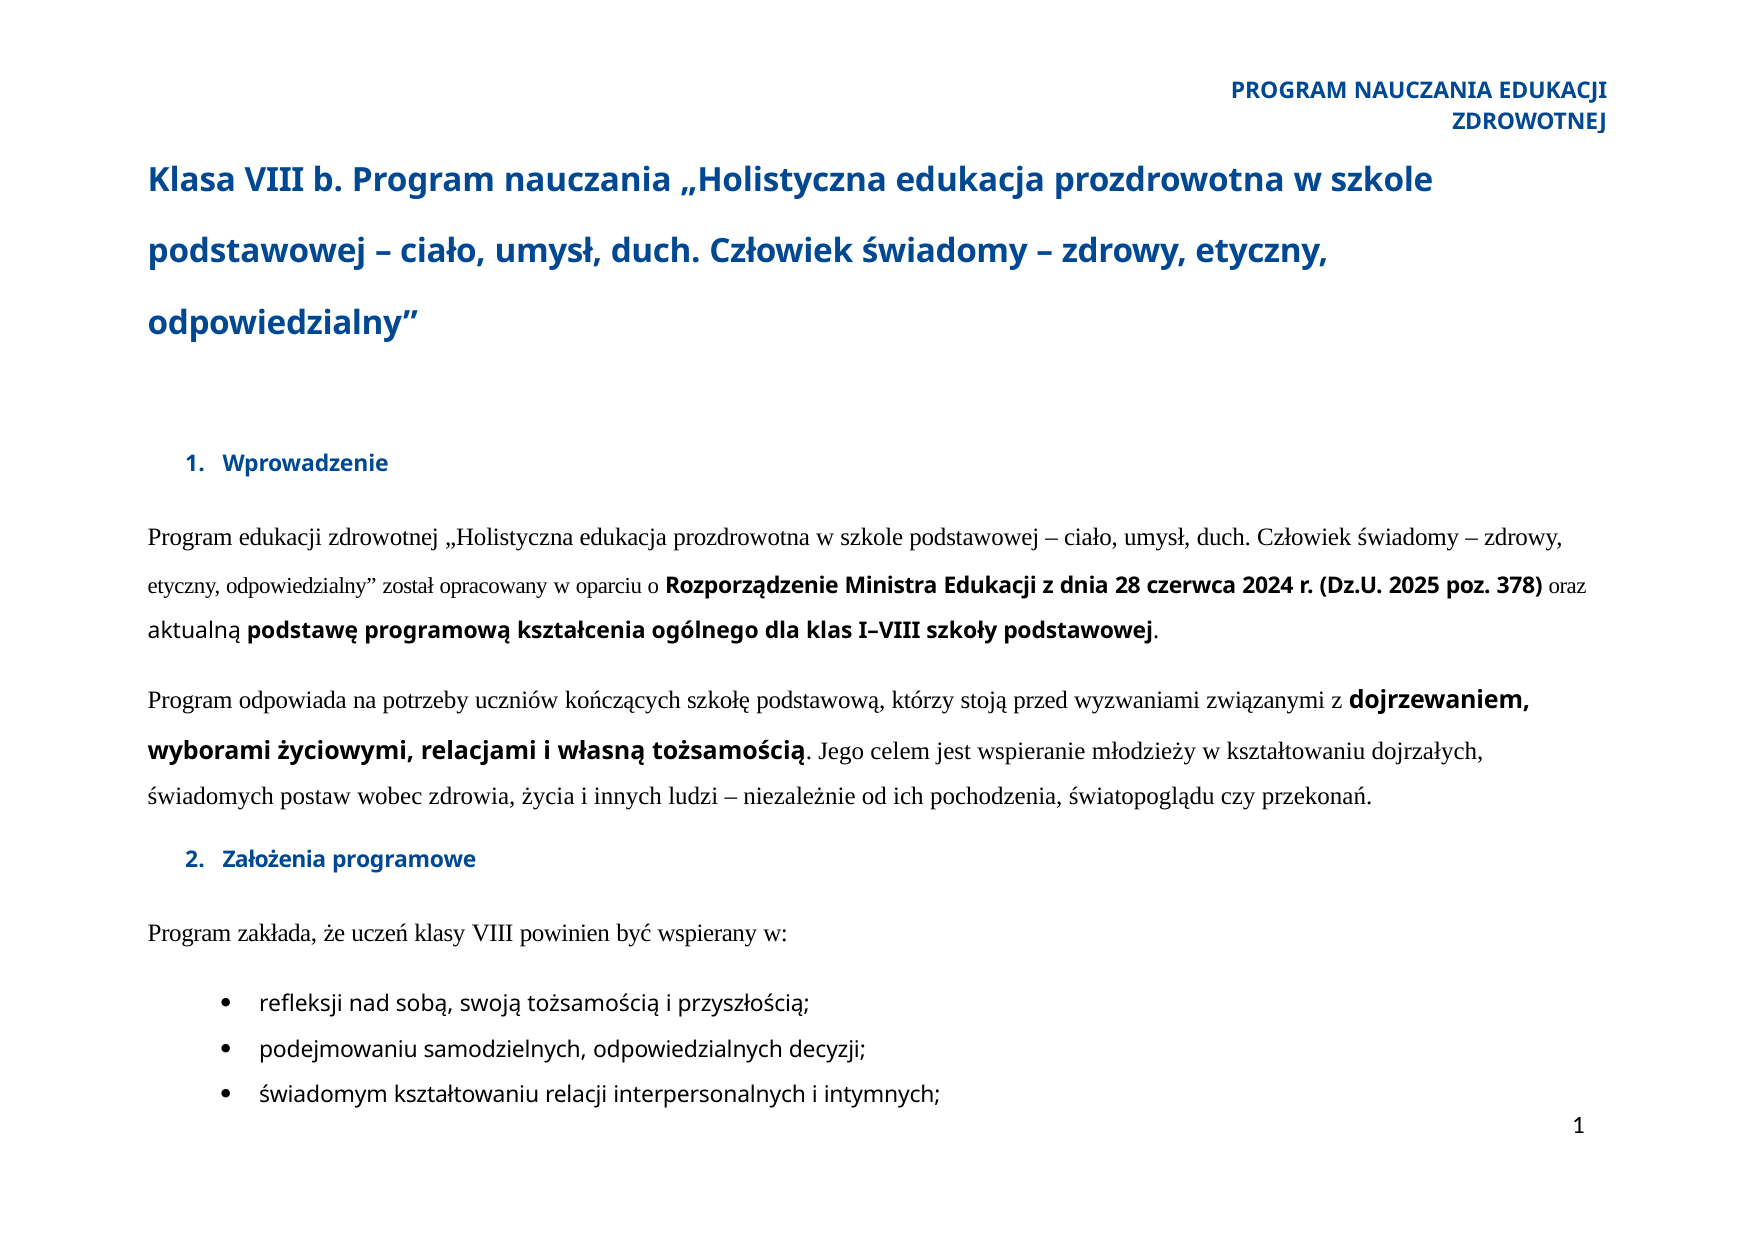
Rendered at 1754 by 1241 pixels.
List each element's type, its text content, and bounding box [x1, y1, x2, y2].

text Program zakłada, że uczeń klasy VIII powinien być wspierany w: [147, 918, 1621, 946]
subtitle aktualną podstawę programową kształcenia ogólnego dla klas I–VIII szkoły podstawowej. [147, 614, 1621, 646]
subtitle Klasa VIII b. Program nauczania „Holistyczna edukacja prozdrowotna w szkole podstawowej – ciało, umysł, duch. Człowiek świadomy – zdrowy, etyczny, odpowiedzialny” [147, 156, 1526, 344]
list świadomym kształtowaniu relacji interpersonalnych i intymnych; [221, 1078, 1621, 1109]
subtitle Założenia programowe [185, 843, 1621, 874]
text Program edukacji zdrowotnej „Holistyczna edukacja prozdrowotna w szkole podstawowej – ciało, umysł, duch. Człowiek świadomy – zdrowy, [147, 522, 1621, 551]
subtitle Wprowadzenie [185, 447, 1621, 478]
list refleksji nad sobą, swoją tożsamością i przyszłością; [221, 987, 1621, 1018]
text Program odpowiada na potrzeby uczniów kończących szkołę podstawową, którzy stoją przed wyzwaniami związanymi z dojrzewaniem, wyborami życiowymi, relacjami i własną tożsamością. Jego celem jest wspieranie młodzieży w kształtowaniu dojrzałych, świadomych postaw wobec zdrowia, życia i innych ludzi – niezależnie od ich pochodzenia, światopoglądu czy przekonań. [147, 681, 1605, 809]
text etyczny, odpowiedzialny” został opracowany w oparciu o Rozporządzenie Ministra Edukacji z dnia 28 czerwca 2024 r. (Dz.U. 2025 poz. 378) oraz [147, 569, 1621, 600]
list podejmowaniu samodzielnych, odpowiedzialnych decyzji; [221, 1032, 1621, 1064]
